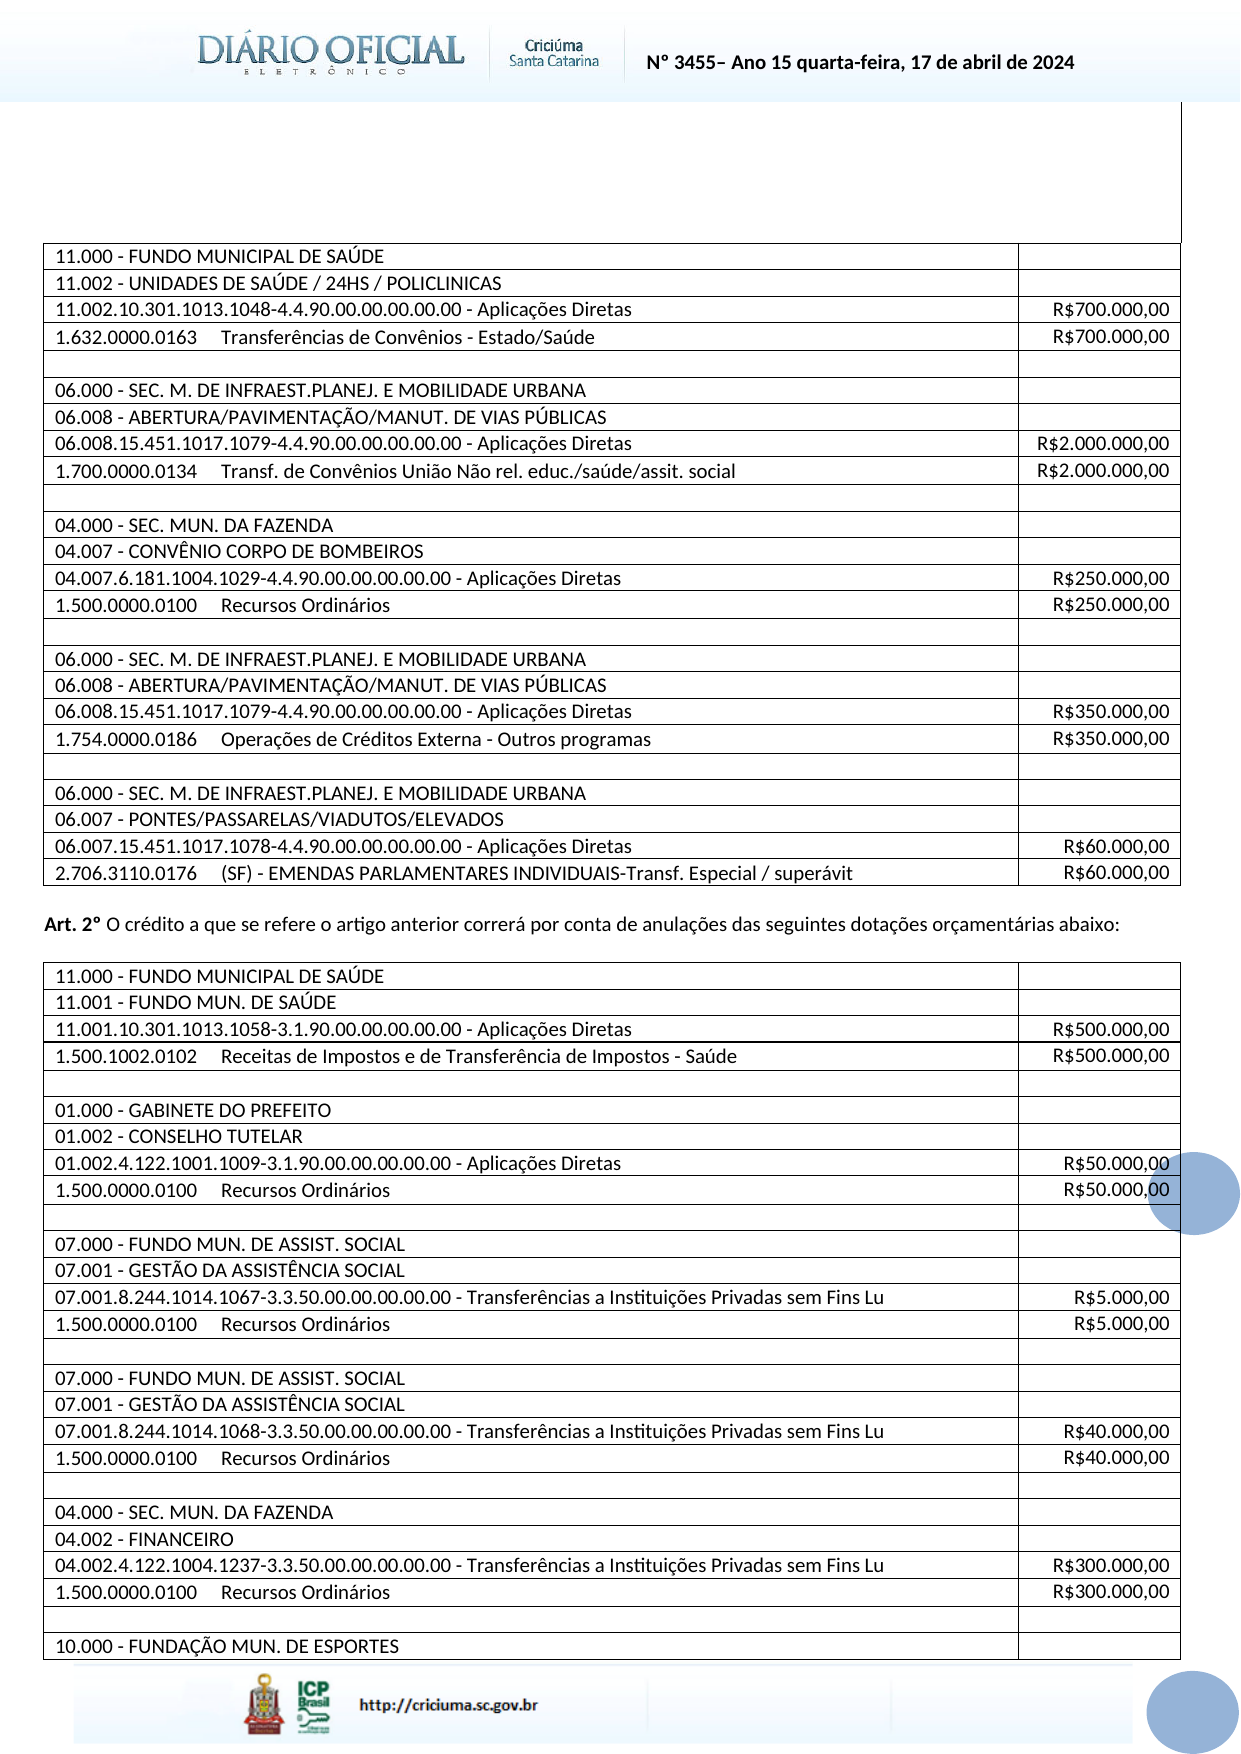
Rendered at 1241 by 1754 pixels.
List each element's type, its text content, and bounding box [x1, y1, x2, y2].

table_cell [44, 725, 55, 752]
table_header [1019, 963, 1180, 988]
table_cell [44, 1043, 55, 1069]
table_cell [888, 457, 1018, 484]
table_header Transf. de Convênios União Não rel. educ./saúde/assit. social [221, 457, 888, 484]
table_header Transferências de Convênios - Estado/Saúde [221, 323, 888, 350]
table_cell 01.002 - CONSELHO TUTELAR [44, 1124, 1018, 1149]
table_cell [1019, 538, 1180, 564]
table_cell R$700.000,00 [1019, 323, 1180, 350]
table_cell [1019, 1231, 1180, 1257]
table_cell R$40.000,00 [1019, 1445, 1180, 1472]
table_cell [1019, 1607, 1180, 1632]
table_cell [1019, 512, 1180, 537]
table_cell [1019, 404, 1180, 429]
table_cell R$350.000,00 [1019, 725, 1180, 752]
table_header 1.500.0000.0100 [55, 1579, 221, 1606]
table_cell R$5.000,00 [1019, 1284, 1180, 1309]
table_cell [44, 1579, 55, 1606]
table_cell R$350.000,00 [1019, 699, 1180, 724]
table_cell 06.008.15.451.1017.1079-4.4.90.00.00.00.00.00 - Aplicações Diretas [44, 431, 1018, 456]
table_cell [1019, 619, 1180, 645]
table_cell R$50.000,00 [1019, 1176, 1151, 1204]
table_cell R$40.000,00 [1019, 1418, 1180, 1443]
table_cell R$300.000,00 [1019, 1552, 1180, 1578]
table_cell [44, 351, 1018, 377]
table_cell [842, 1043, 1018, 1069]
table_cell 06.000 - SEC. M. DE INFRAEST.PLANEJ. E MOBILIDADE URBANA [44, 780, 1018, 805]
table_cell R$5.000,00 [1019, 1311, 1180, 1338]
table_header 1.500.1002.0102 [55, 1043, 221, 1069]
table_cell [1019, 754, 1180, 779]
table_cell R$300.000,00 [1019, 1579, 1180, 1606]
table_header 1.500.0000.0100 [55, 1445, 221, 1472]
table_cell [44, 1607, 1018, 1632]
table_cell [1019, 1258, 1180, 1283]
table_cell R$2.000.000,00 [1019, 457, 1180, 484]
table_cell 06.007.15.451.1017.1078-4.4.90.00.00.00.00.00 - Aplicações Diretas [44, 833, 1018, 858]
table_cell R$500.000,00 [1019, 1016, 1180, 1041]
table_cell [1019, 780, 1180, 805]
table_cell [44, 485, 1018, 511]
table_cell 11.002 - UNIDADES DE SAÚDE / 24HS / POLICLINICAS [44, 270, 1018, 296]
table_cell [1019, 990, 1180, 1015]
table_cell [1019, 244, 1180, 269]
table_cell 06.008.15.451.1017.1079-4.4.90.00.00.00.00.00 - Aplicações Diretas [44, 699, 1018, 724]
table_cell 04.002.4.122.1004.1237-3.3.50.00.00.00.00.00 - Transferências a Instituições Privadas sem Fins Lu [44, 1552, 1018, 1578]
table_header Operações de Créditos Externa - Outros programas [221, 725, 888, 752]
table_cell 01.000 - GABINETE DO PREFEITO [44, 1097, 1018, 1122]
table_cell R$60.000,00 [1019, 859, 1180, 885]
table_cell 06.008 - ABERTURA/PAVIMENTAÇÃO/MANUT. DE VIAS PÚBLICAS [44, 672, 1018, 698]
table_cell [1019, 1205, 1169, 1230]
table_cell 07.001.8.244.1014.1067-3.3.50.00.00.00.00.00 - Transferências a Instituições Privadas sem Fins Lu [44, 1284, 1018, 1309]
table_cell 10.000 - FUNDAÇÃO MUN. DE ESPORTES [44, 1633, 1018, 1659]
table_cell 04.002 - FINANCEIRO [44, 1526, 1018, 1551]
table_cell [1019, 1365, 1180, 1391]
table_cell 04.007 - CONVÊNIO CORPO DE BOMBEIROS [44, 538, 1018, 564]
table_cell [44, 1205, 1018, 1230]
table_cell [1019, 1339, 1180, 1364]
text Art. 2º O crédito a que se refere o artigo anterior correrá por conta de anulações das seguintes dotações orçamentárias abaixo: [44, 911, 1181, 937]
table_cell [44, 591, 55, 618]
table_cell [842, 1579, 1018, 1606]
table_header Recursos Ordinários [221, 1445, 842, 1472]
table_cell 07.001 - GESTÃO DA ASSISTÊNCIA SOCIAL [44, 1258, 1018, 1283]
table_cell [1019, 1392, 1180, 1417]
table_cell 04.000 - SEC. MUN. DA FAZENDA [44, 512, 1018, 537]
table_header Receitas de Impostos e de Transferência de Impostos - Saúde [221, 1043, 842, 1069]
table_cell 11.000 - FUNDO MUNICIPAL DE SAÚDE [44, 244, 1018, 269]
table_cell [1019, 1097, 1180, 1122]
table_cell [44, 1473, 1018, 1498]
table_cell [44, 1071, 1018, 1096]
table_header 1.632.0000.0163 [55, 323, 221, 350]
table_cell 04.000 - SEC. MUN. DA FAZENDA [44, 1499, 1018, 1525]
table_cell [44, 457, 55, 484]
table_cell 07.000 - FUNDO MUN. DE ASSIST. SOCIAL [44, 1365, 1018, 1391]
table_cell [44, 859, 1018, 885]
table_cell R$50.000,00 [1019, 1150, 1180, 1175]
table_cell [44, 1445, 55, 1472]
table_cell [1019, 1526, 1180, 1551]
table_cell 07.000 - FUNDO MUN. DE ASSIST. SOCIAL [44, 1231, 1018, 1257]
table_cell 04.007.6.181.1004.1029-4.4.90.00.00.00.00.00 - Aplicações Diretas [44, 565, 1018, 590]
table_cell [888, 725, 1018, 752]
table_header (SF) - EMENDAS PARLAMENTARES INDIVIDUAIS-Transf. Especial / superávit [221, 860, 888, 884]
table_cell [1019, 806, 1180, 832]
table_header 1.500.0000.0100 [55, 591, 221, 618]
table_cell 06.008 - ABERTURA/PAVIMENTAÇÃO/MANUT. DE VIAS PÚBLICAS [44, 404, 1018, 429]
table_cell [1019, 646, 1180, 671]
table_cell [1019, 485, 1180, 511]
table_header Recursos Ordinários [221, 1176, 842, 1203]
table_cell [44, 754, 1018, 779]
table_cell 06.007 - PONTES/PASSARELAS/VIADUTOS/ELEVADOS [44, 806, 1018, 832]
table_cell [1019, 270, 1180, 296]
table_header 1.754.0000.0186 [55, 725, 221, 752]
table_cell [888, 323, 1018, 350]
table_cell 11.001 - FUNDO MUN. DE SAÚDE [44, 990, 1018, 1015]
table_cell R$60.000,00 [1019, 833, 1180, 858]
table_header 1.700.0000.0134 [55, 457, 221, 484]
table_cell 01.002.4.122.1001.1009-3.1.90.00.00.00.00.00 - Aplicações Diretas [44, 1150, 1018, 1175]
table_header Recursos Ordinários [221, 1579, 842, 1606]
table_cell [1019, 351, 1180, 377]
table_cell [1019, 378, 1180, 403]
table_cell [44, 1176, 1018, 1204]
table_cell [1019, 1633, 1180, 1659]
table_header Recursos Ordinários [221, 1311, 842, 1338]
table_cell [842, 1311, 1018, 1338]
table_cell R$2.000.000,00 [1019, 431, 1180, 456]
table_cell 07.001 - GESTÃO DA ASSISTÊNCIA SOCIAL [44, 1392, 1018, 1417]
table_cell [1019, 1071, 1180, 1096]
table_header Recursos Ordinários [221, 591, 888, 618]
table_cell [44, 1311, 55, 1338]
table_cell R$500.000,00 [1019, 1043, 1180, 1069]
table_cell 11.002.10.301.1013.1048-4.4.90.00.00.00.00.00 - Aplicações Diretas [44, 297, 1018, 322]
table_cell [44, 1339, 1018, 1364]
table_cell [44, 619, 1018, 645]
table_cell 06.000 - SEC. M. DE INFRAEST.PLANEJ. E MOBILIDADE URBANA [44, 378, 1018, 403]
table_header 2.706.3110.0176 [55, 860, 221, 884]
table_cell R$700.000,00 [1019, 297, 1180, 322]
table_header 1.500.0000.0100 [55, 1311, 221, 1338]
table_cell [842, 1445, 1018, 1472]
table_cell 06.000 - SEC. M. DE INFRAEST.PLANEJ. E MOBILIDADE URBANA [44, 646, 1018, 671]
table_cell R$250.000,00 [1019, 591, 1180, 618]
table_cell [1019, 1499, 1180, 1525]
table_header 1.500.0000.0100 [55, 1176, 221, 1203]
table_cell [1019, 1124, 1180, 1149]
table_cell 11.001.10.301.1013.1058-3.1.90.00.00.00.00.00 - Aplicações Diretas [44, 1016, 1018, 1041]
table_cell [888, 591, 1018, 618]
table_cell [1019, 1473, 1180, 1498]
table_cell [1019, 672, 1180, 698]
table_header 11.000 - FUNDO MUNICIPAL DE SAÚDE [44, 963, 1018, 988]
table_cell 07.001.8.244.1014.1068-3.3.50.00.00.00.00.00 - Transferências a Instituições Privadas sem Fins Lu [44, 1418, 1018, 1443]
table_cell [44, 323, 55, 350]
table_cell R$250.000,00 [1019, 565, 1180, 590]
